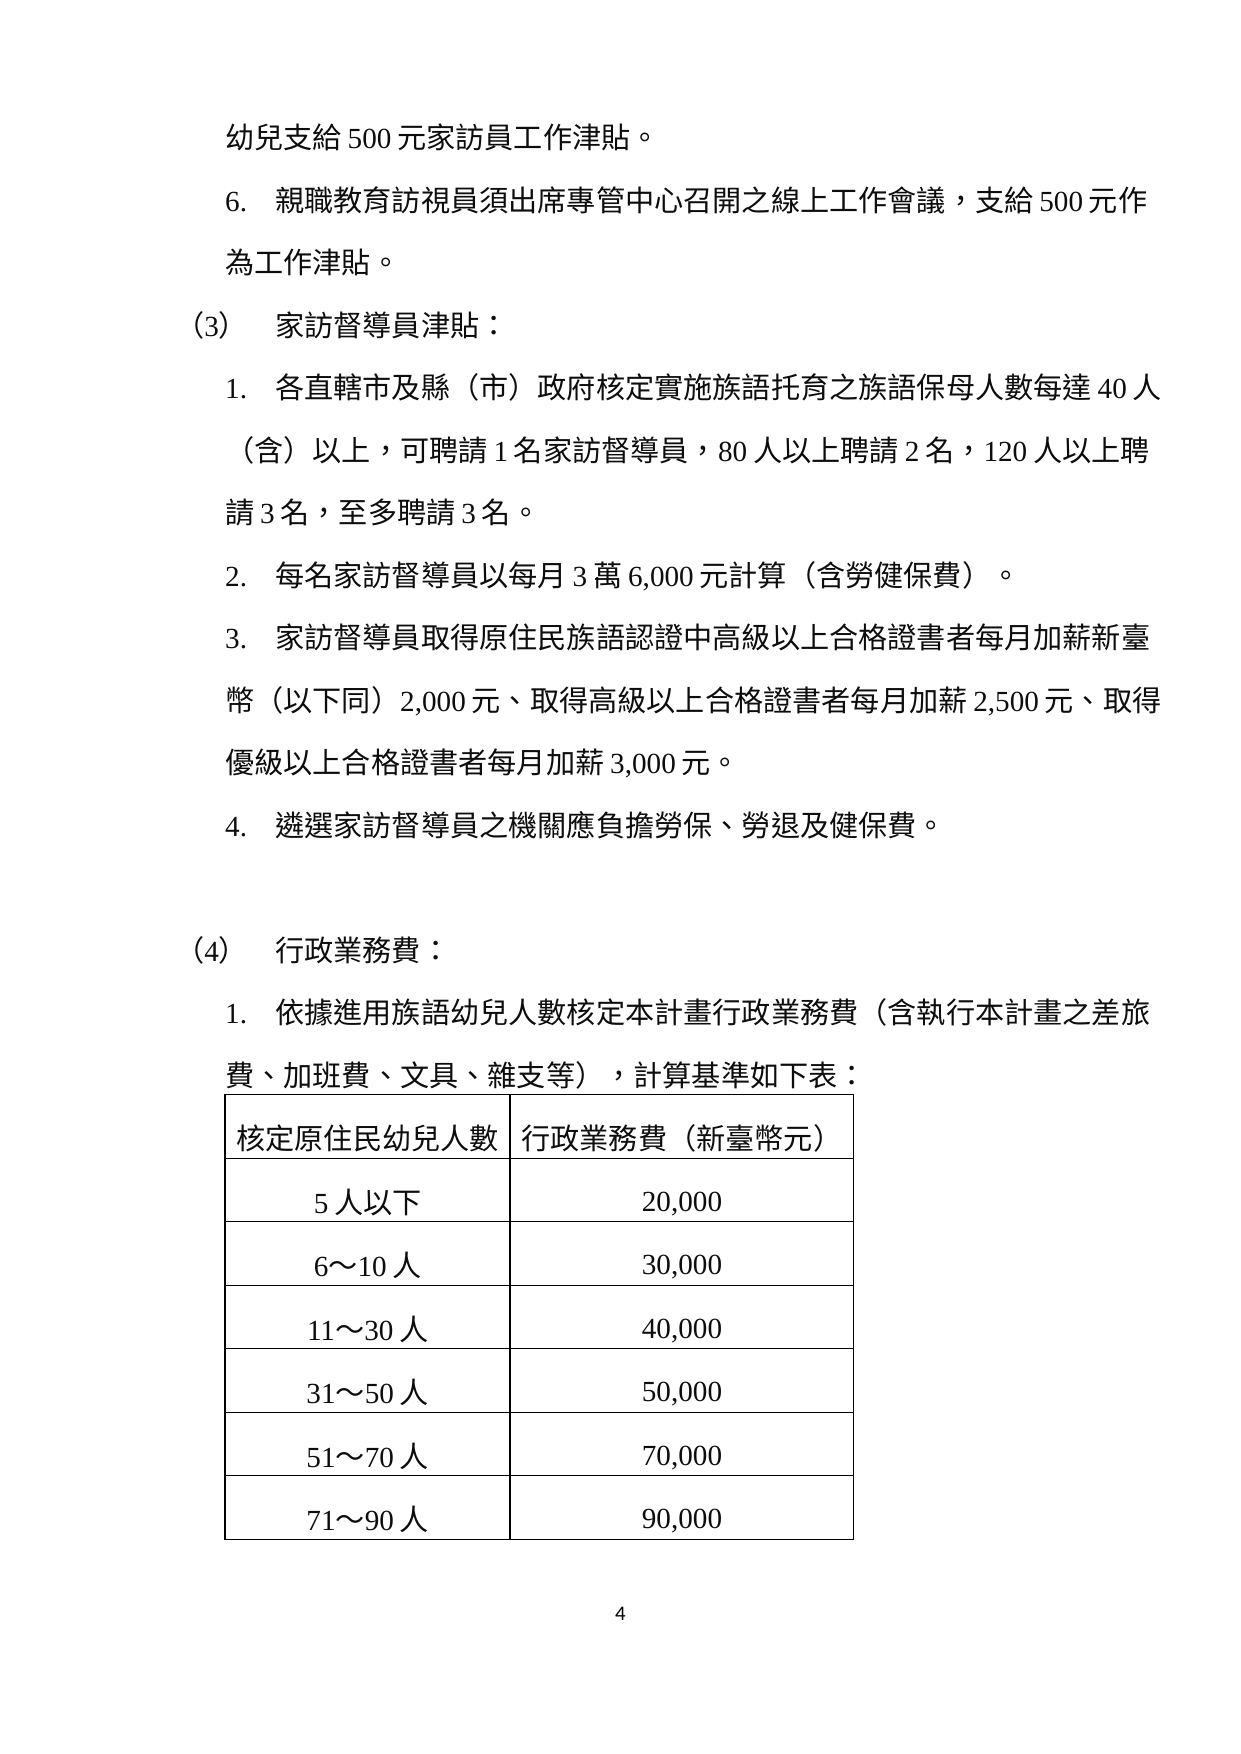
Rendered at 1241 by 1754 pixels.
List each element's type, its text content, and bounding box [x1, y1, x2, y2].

table_header 核定原住民幼兒人數 [226, 1095, 509, 1158]
list 家訪督導員津貼： [175, 282, 1165, 344]
list 各直轄市及縣（市）政府核定實施族語托育之族語保母人數每達40人（含）以上，可聘請1名家訪督導員，80人以上聘請2名，120人以上聘請3名，至多聘請3名。 [225, 344, 1165, 532]
table_cell 5人以下 [226, 1159, 509, 1221]
list 家訪督導員取得原住民族語認證中高級以上合格證書者每月加薪新臺幣（以下同）2,000元、取得高級以上合格證書者每月加薪2,500元、取得優級以上合格證書者每月加薪3,000元。 [225, 594, 1165, 782]
list 每名家訪督導員以每月3萬6,000元計算（含勞健保費）。 [225, 532, 1165, 594]
table_cell 70,000 [511, 1413, 853, 1475]
table_cell 50,000 [511, 1349, 853, 1412]
list 親職教育訪視員須出席專管中心召開之線上工作會議，支給500元作為工作津貼。 [225, 157, 1165, 282]
list 依據進用族語幼兒人數核定本計畫行政業務費（含執行本計畫之差旅費、加班費、文具、雜支等），計算基準如下表： [225, 969, 1165, 1094]
table_cell 30,000 [511, 1222, 853, 1285]
list 幼兒支給500元家訪員工作津貼。 [225, 94, 1165, 157]
table_header 行政業務費（新臺幣元） [511, 1095, 853, 1158]
table_cell 20,000 [511, 1159, 853, 1221]
list 行政業務費： [175, 907, 1165, 969]
table_cell 6～10人 [226, 1222, 509, 1285]
table_cell 40,000 [511, 1286, 853, 1348]
list 遴選家訪督導員之機關應負擔勞保、勞退及健保費。 [225, 782, 1165, 844]
table_cell 51～70人 [226, 1413, 509, 1475]
table_cell 11～30人 [226, 1286, 509, 1348]
table_cell 31～50人 [226, 1349, 509, 1412]
table_cell 71～90人 [226, 1476, 509, 1539]
table_cell 90,000 [511, 1476, 853, 1539]
